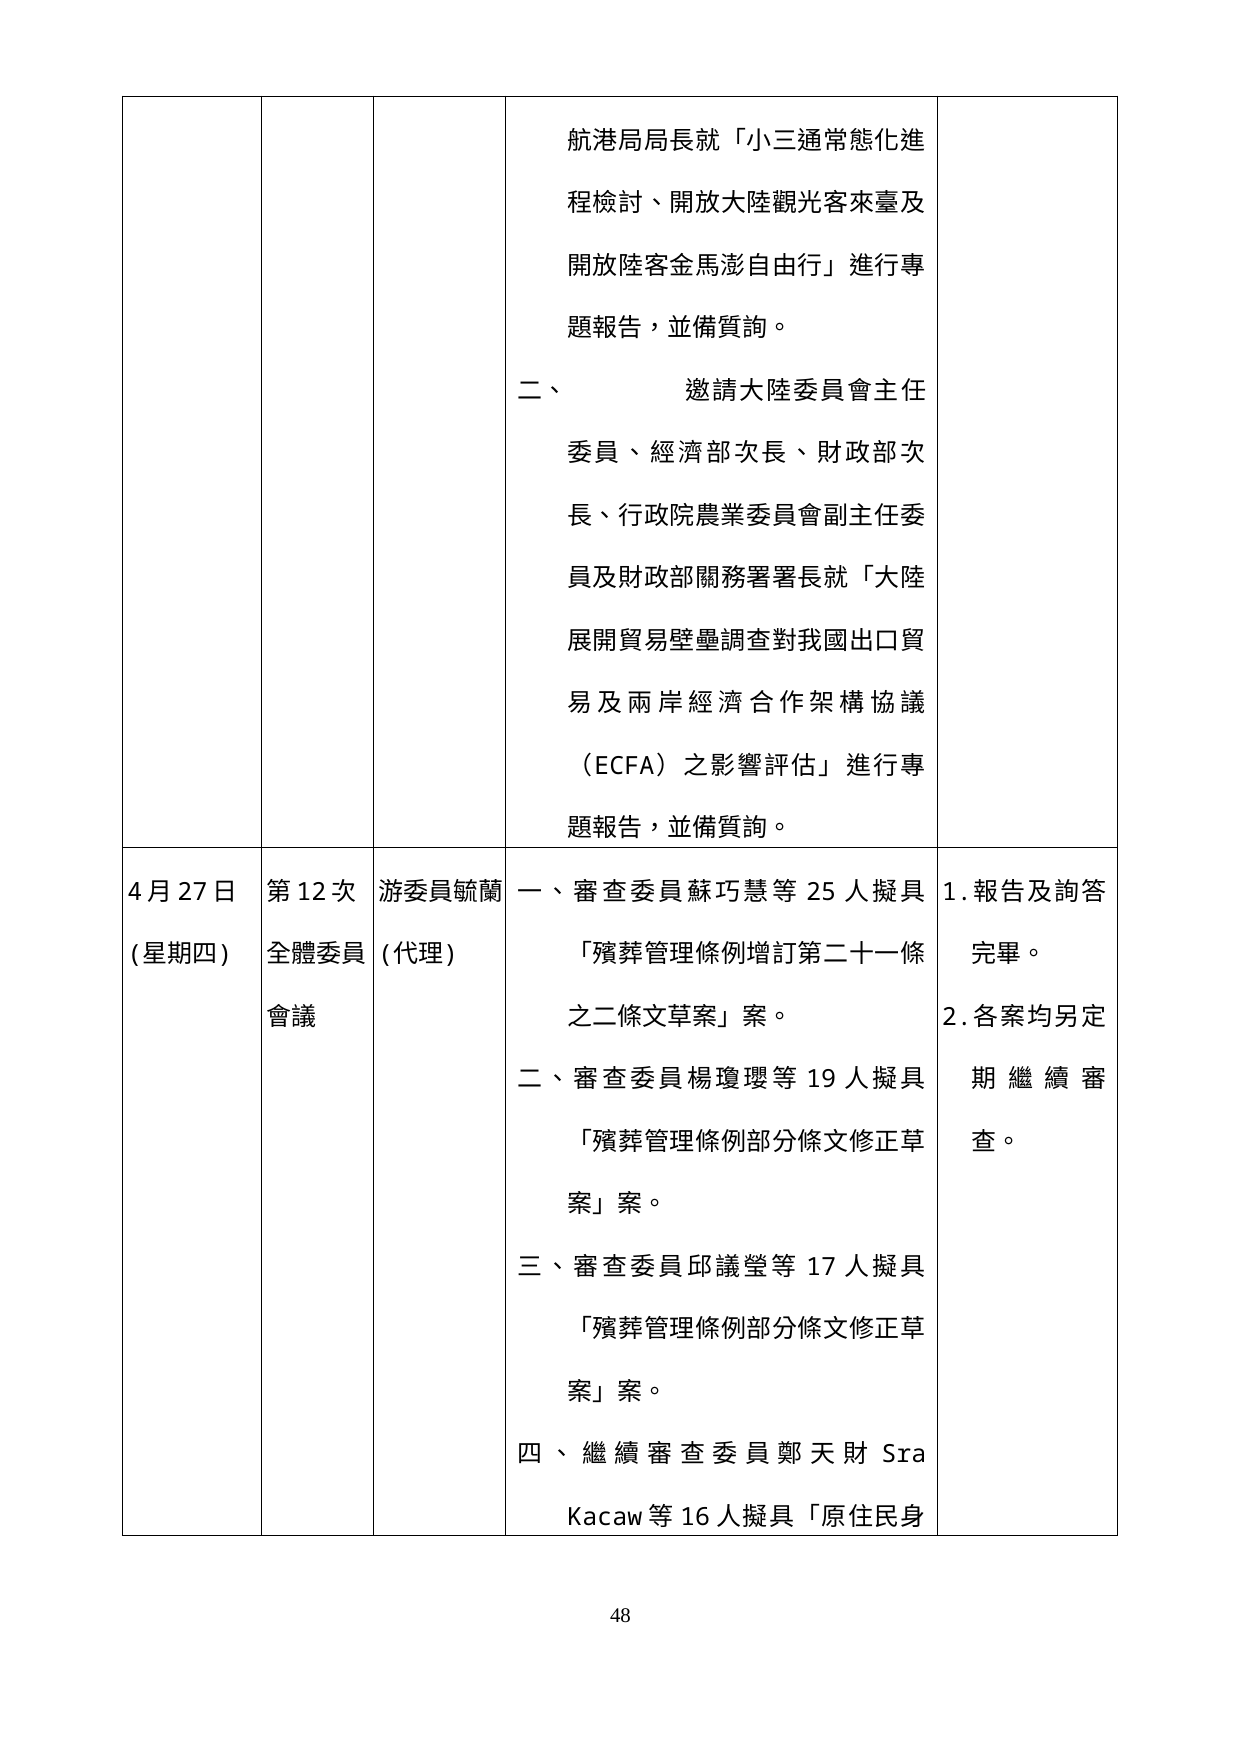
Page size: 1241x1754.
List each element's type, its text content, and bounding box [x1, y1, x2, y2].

table_cell 游委員毓蘭 (代理) [374, 848, 505, 1535]
table_cell [123, 97, 261, 847]
table_cell 航港局局長就「小三通常態化進程檢討、開放大陸觀光客來臺及開放陸客金馬澎自由行」進行專題報告，並備質詢。 二、 邀請大陸委員會主任委員、經濟部次長、財政部次長、行政院農業委員會副主任委員及財政部關務署署長就「大陸展開貿易壁壘調查對我國出口貿易及兩岸經濟合作架構協議（ECFA）之影響評估」進行專題報告，並備質詢。 [506, 97, 937, 847]
table_cell 4月27日 (星期四) [123, 848, 261, 1535]
table_cell [938, 97, 1117, 847]
table_cell 1.報告及詢答完畢。 2.各案均另定期繼續審查。 [938, 848, 1117, 1535]
table_cell [374, 97, 505, 847]
table_cell 第12次 全體委員會議 [262, 848, 373, 1535]
table_cell [262, 97, 373, 847]
table_cell 一、審查委員蘇巧慧等25人擬具「殯葬管理條例增訂第二十一條之二條文草案」案。 二、審查委員楊瓊瓔等19人擬具「殯葬管理條例部分條文修正草案」案。 三、審查委員邱議瑩等17人擬具「殯葬管理條例部分條文修正草案」案。 四、繼續審查委員鄭天財Sra Kacaw等16人擬具「原住民身 [506, 848, 937, 1535]
